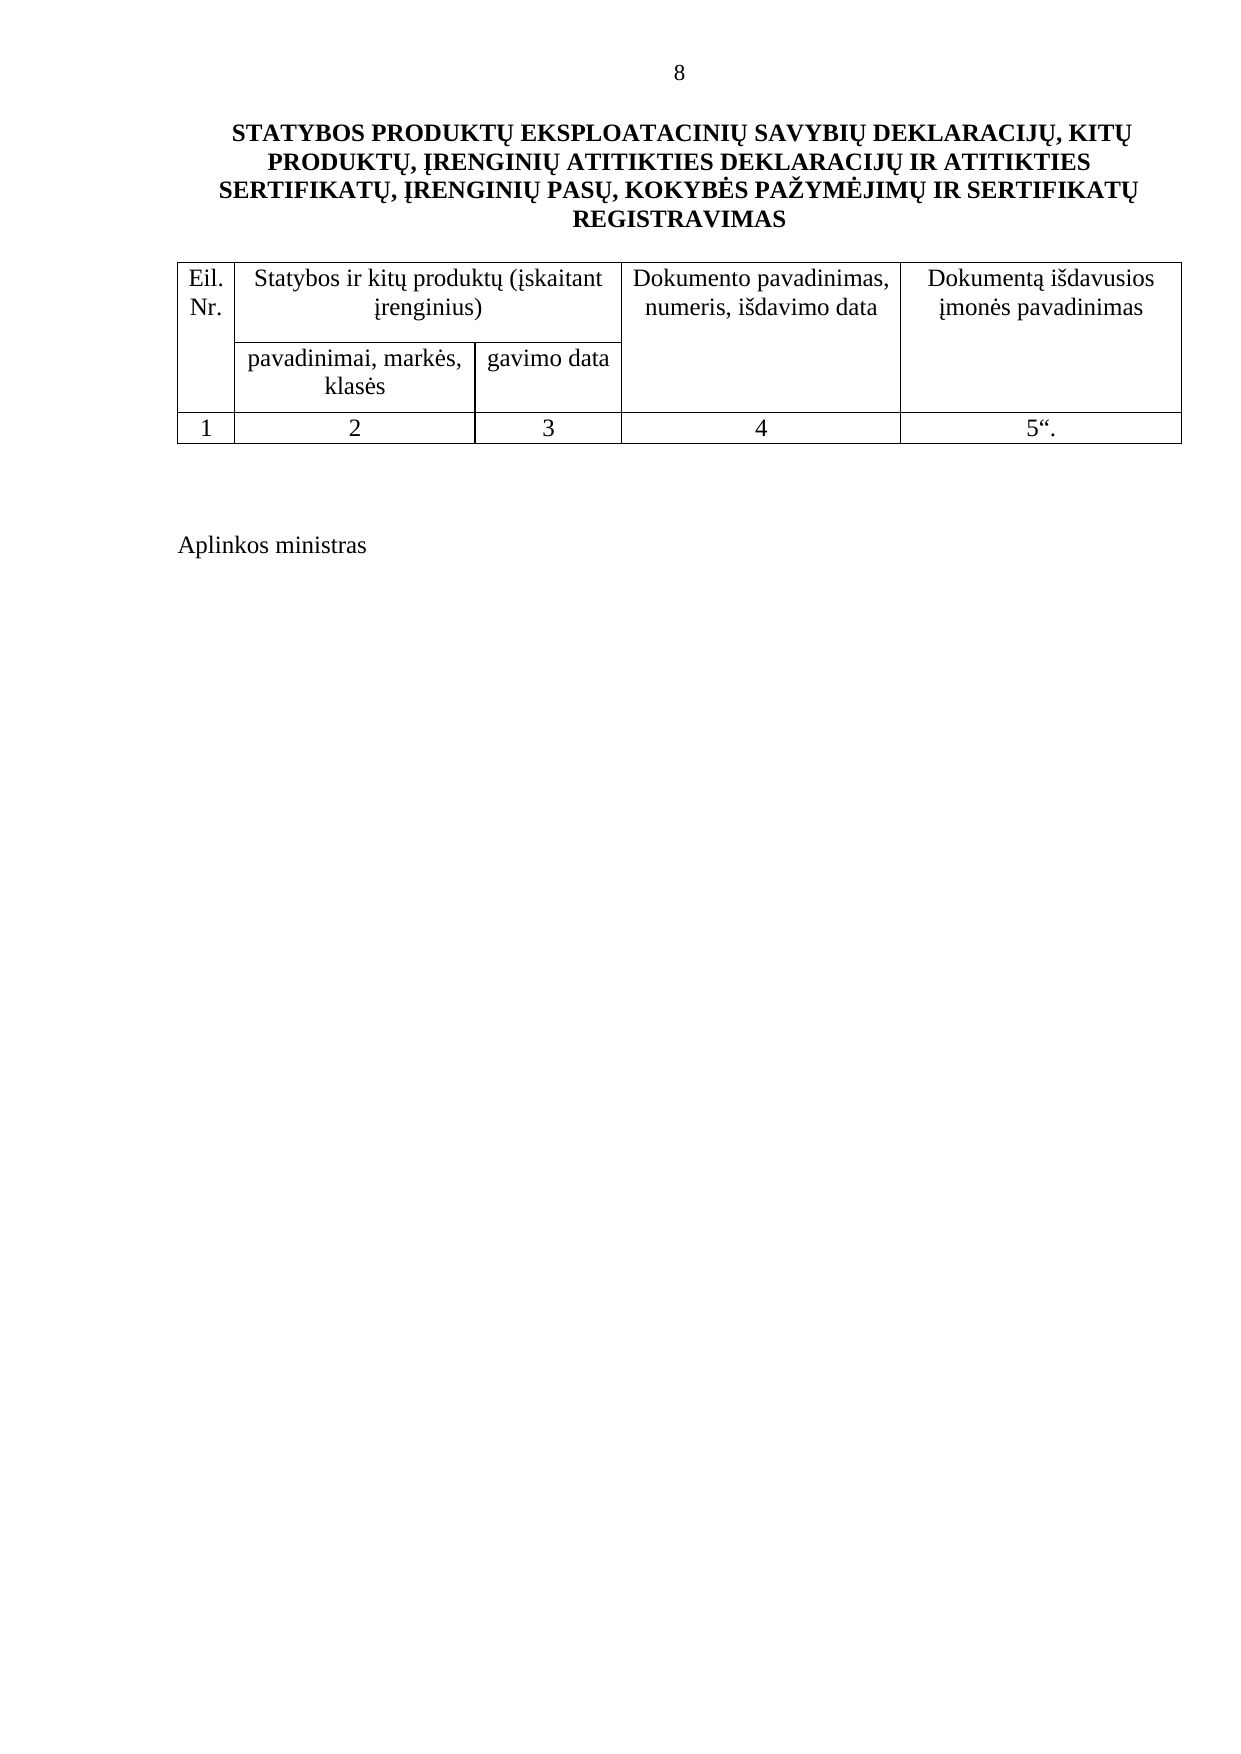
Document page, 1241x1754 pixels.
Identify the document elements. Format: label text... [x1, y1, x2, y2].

table_header Dokumentą išdavusios įmonės pavadinimas [901, 263, 1181, 412]
table_header Eil. Nr. [178, 263, 234, 412]
table_cell 2 [235, 413, 474, 443]
text Statybos produktų eksploatacinių savybių deklaracijų, KITŲ PRODUKTŲ, įrenginių ATITIKTIES DEKLARACIJŲ ir ATITIKTIES SERTIFIKATŲ, įrenginių pasų, kokybės pažymėjImų ir sertifikatų registravimas [177, 118, 1181, 233]
table_cell 1 [178, 413, 234, 443]
text Aplinkos ministras [177, 531, 1181, 559]
table_cell 4 [622, 413, 900, 443]
table_cell 5“. [901, 413, 1181, 443]
table_header Dokumento pavadinimas, numeris, išdavimo data [622, 263, 900, 412]
table_cell 3 [476, 413, 621, 443]
table_cell pavadinimai, markės, klasės [235, 343, 474, 412]
table_cell gavimo data [476, 343, 621, 412]
table_header Statybos ir kitų produktų (įskaitant įrenginius) [235, 263, 621, 342]
